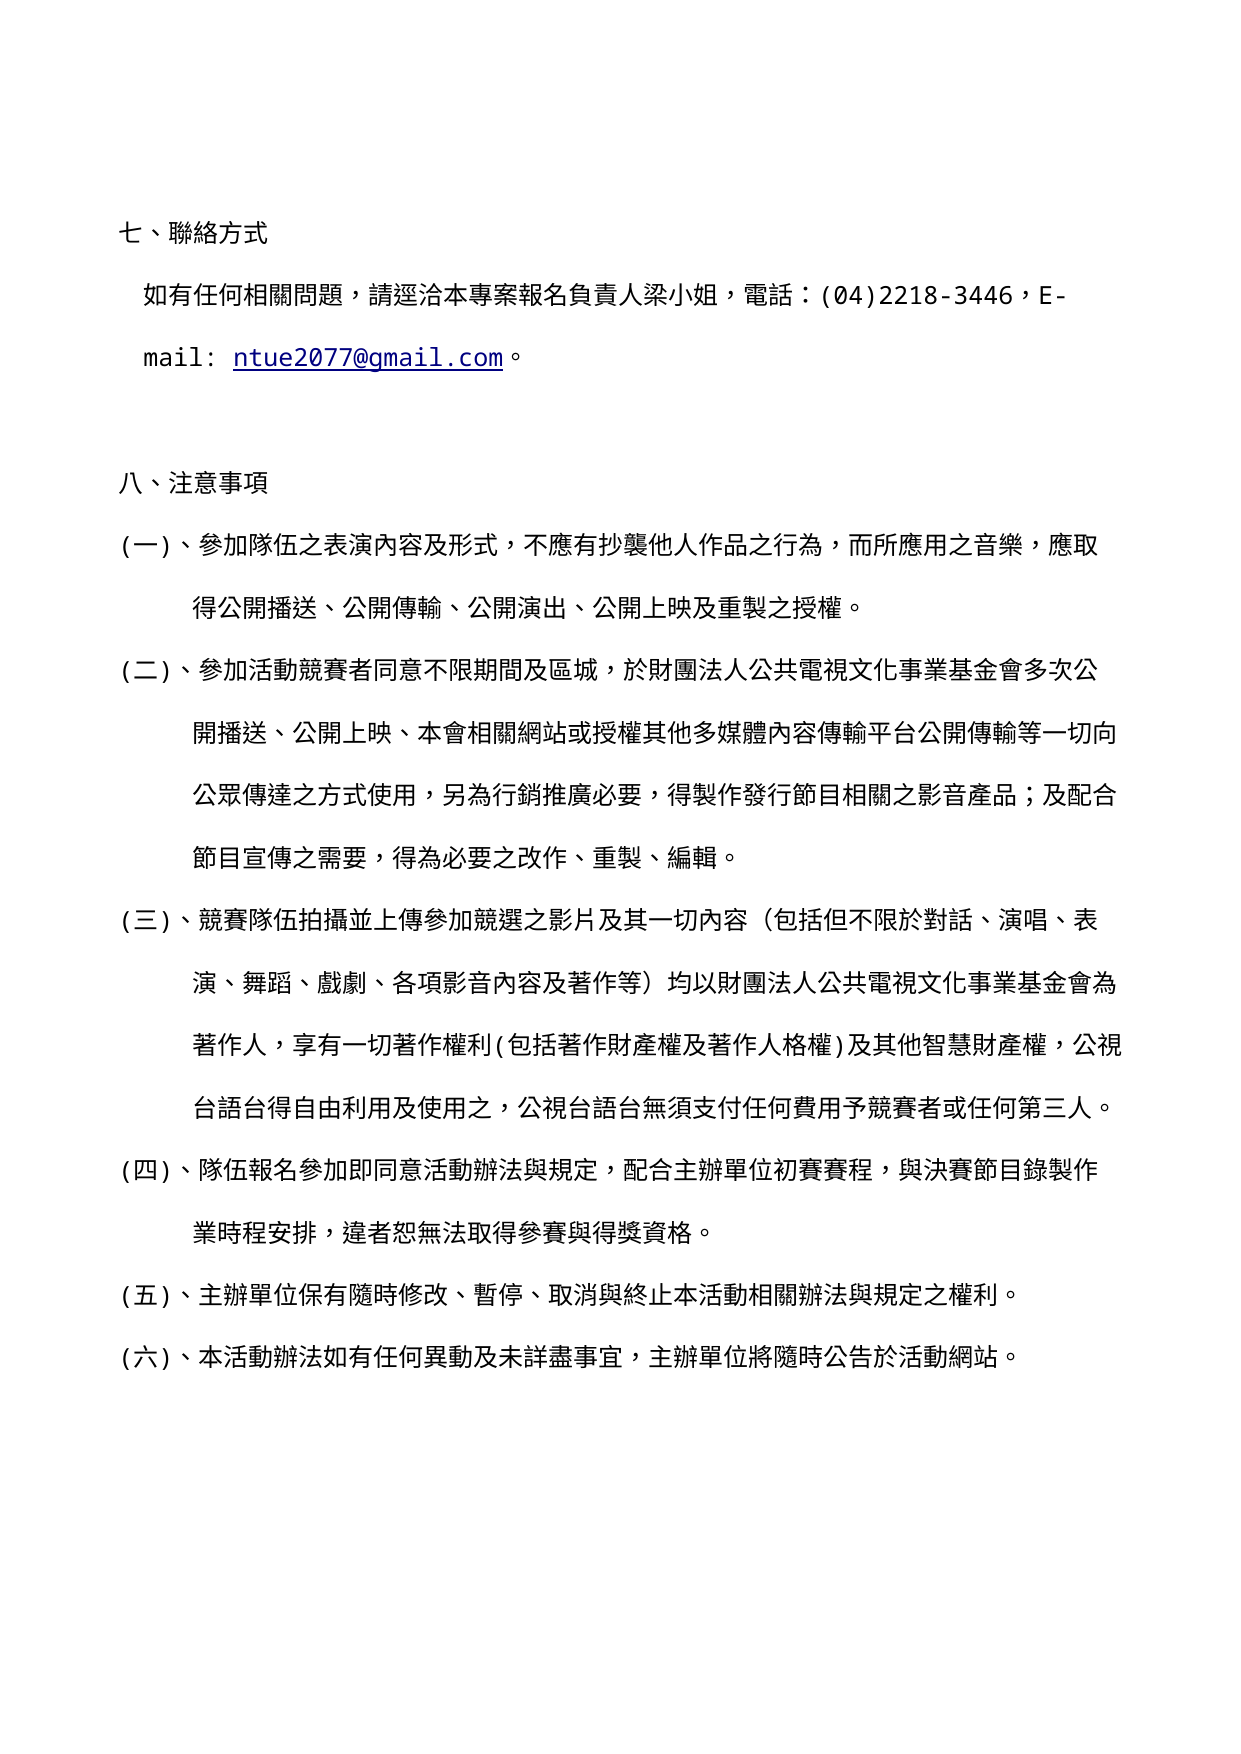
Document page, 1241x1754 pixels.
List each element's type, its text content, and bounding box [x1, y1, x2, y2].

text 如有任何相關問題，請逕洽本專案報名負責人梁小姐，電話：(04)2218-3446，E-mail: ntue2077@gmail.com。 [143, 252, 1122, 377]
text (五)、主辦單位保有隨時修改、暫停、取消與終止本活動相關辦法與規定之權利。 [118, 1252, 1122, 1314]
text (一)、參加隊伍之表演內容及形式，不應有抄襲他人作品之行為，而所應用之音樂，應取得公開播送、公開傳輸、公開演出、公開上映及重製之授權。 [118, 502, 1122, 627]
text 七、聯絡方式 [118, 189, 1122, 252]
text (二)、參加活動競賽者同意不限期間及區城，於財團法人公共電視文化事業基金會多次公開播送、公開上映、本會相關網站或授權其他多媒體內容傳輸平台公開傳輸等一切向公眾傳達之方式使用，另為行銷推廣必要，得製作發行節目相關之影音產品；及配合節目宣傳之需要，得為必要之改作、重製、編輯。 [118, 627, 1122, 877]
text (四)、隊伍報名參加即同意活動辦法與規定，配合主辦單位初賽賽程，與決賽節目錄製作業時程安排，違者恕無法取得參賽與得獎資格。 [118, 1127, 1122, 1252]
text (三)、競賽隊伍拍攝並上傳參加競選之影片及其一切內容（包括但不限於對話、演唱、表演、舞蹈、戲劇、各項影音內容及著作等）均以財團法人公共電視文化事業基金會為著作人，享有一切著作權利(包括著作財產權及著作人格權)及其他智慧財產權，公視台語台得自由利用及使用之，公視台語台無須支付任何費用予競賽者或任何第三人。 [118, 877, 1122, 1127]
text 八、注意事項 [118, 439, 1122, 502]
text (六)、本活動辦法如有任何異動及未詳盡事宜，主辦單位將隨時公告於活動網站。 [118, 1314, 1122, 1377]
